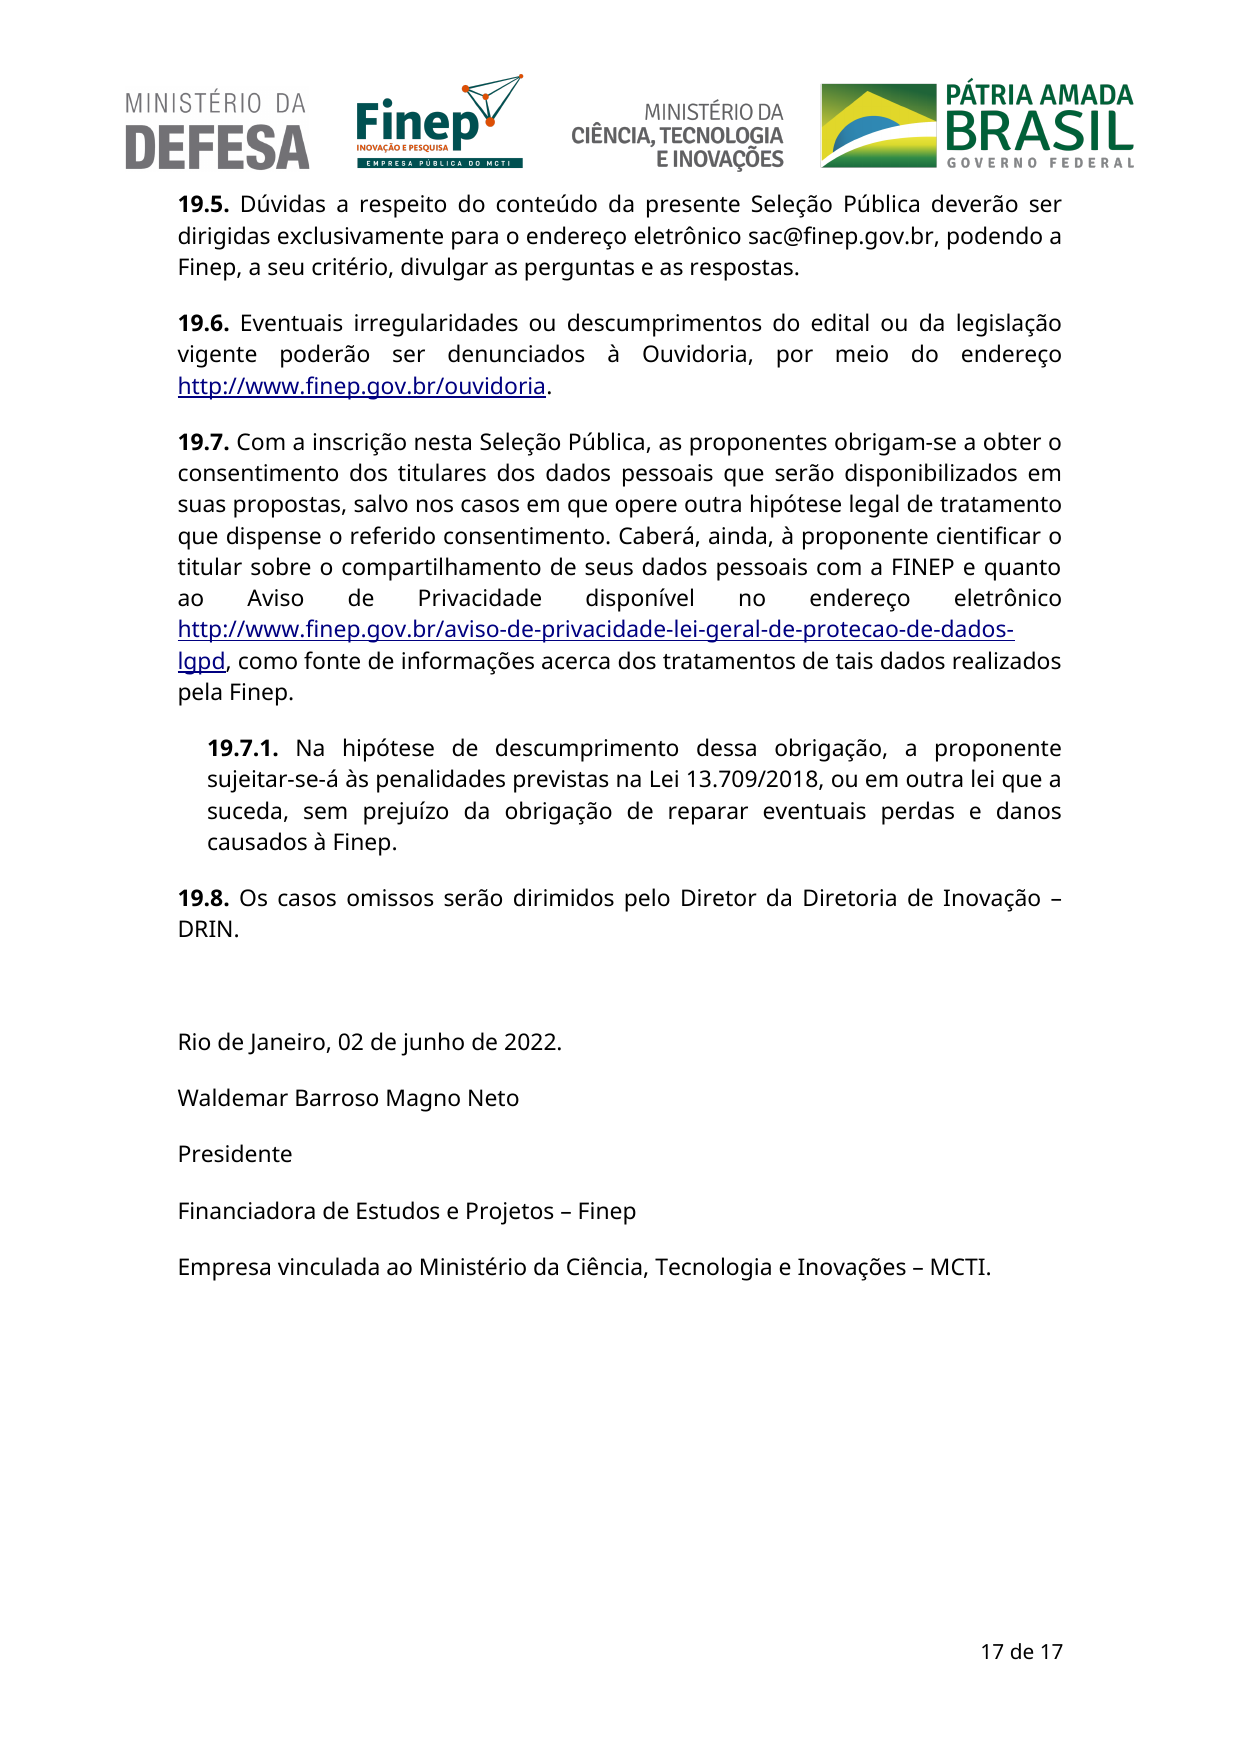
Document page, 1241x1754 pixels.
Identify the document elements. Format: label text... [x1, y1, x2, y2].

text 19.7.1. Na hipótese de descumprimento dessa obrigação, a proponente sujeitar-se-á às penalidades previstas na Lei 13.709/2018, ou em outra lei que a suceda, sem prejuízo da obrigação de reparar eventuais perdas e danos causados à Finep. [207, 732, 1063, 857]
text 19.8. Os casos omissos serão dirimidos pelo Diretor da Diretoria de Inovação – DRIN. [177, 882, 1063, 945]
text Empresa vinculada ao Ministério da Ciência, Tecnologia e Inovações – MCTI. [177, 1251, 1063, 1282]
text 19.6. Eventuais irregularidades ou descumprimentos do edital ou da legislação vigente poderão ser denunciados à Ouvidoria, por meio do endereço http://www.finep.gov.br/ouvidoria. [177, 307, 1063, 401]
text 19.5. Dúvidas a respeito do conteúdo da presente Seleção Pública deverão ser dirigidas exclusivamente para o endereço eletrônico sac@finep.gov.br, podendo a Finep, a seu critério, divulgar as perguntas e as respostas. [177, 188, 1063, 282]
text Presidente [177, 1138, 1063, 1170]
text Waldemar Barroso Magno Neto [177, 1082, 1063, 1113]
text Financiadora de Estudos e Projetos – Finep [177, 1195, 1063, 1226]
text 19.7. Com a inscrição nesta Seleção Pública, as proponentes obrigam-se a obter o consentimento dos titulares dos dados pessoais que serão disponibilizados em suas propostas, salvo nos casos em que opere outra hipótese legal de tratamento que dispense o referido consentimento. Caberá, ainda, à proponente cientificar o titular sobre o compartilhamento de seus dados pessoais com a FINEP e quanto ao Aviso de Privacidade disponível no endereço eletrônico http://www.finep.gov.br/aviso-de-privacidade-lei-geral-de-protecao-de-dados-lgpd, como fonte de informações acerca dos tratamentos de tais dados realizados pela Finep. [177, 426, 1063, 707]
text Rio de Janeiro, 02 de junho de 2022. [177, 1026, 1063, 1057]
